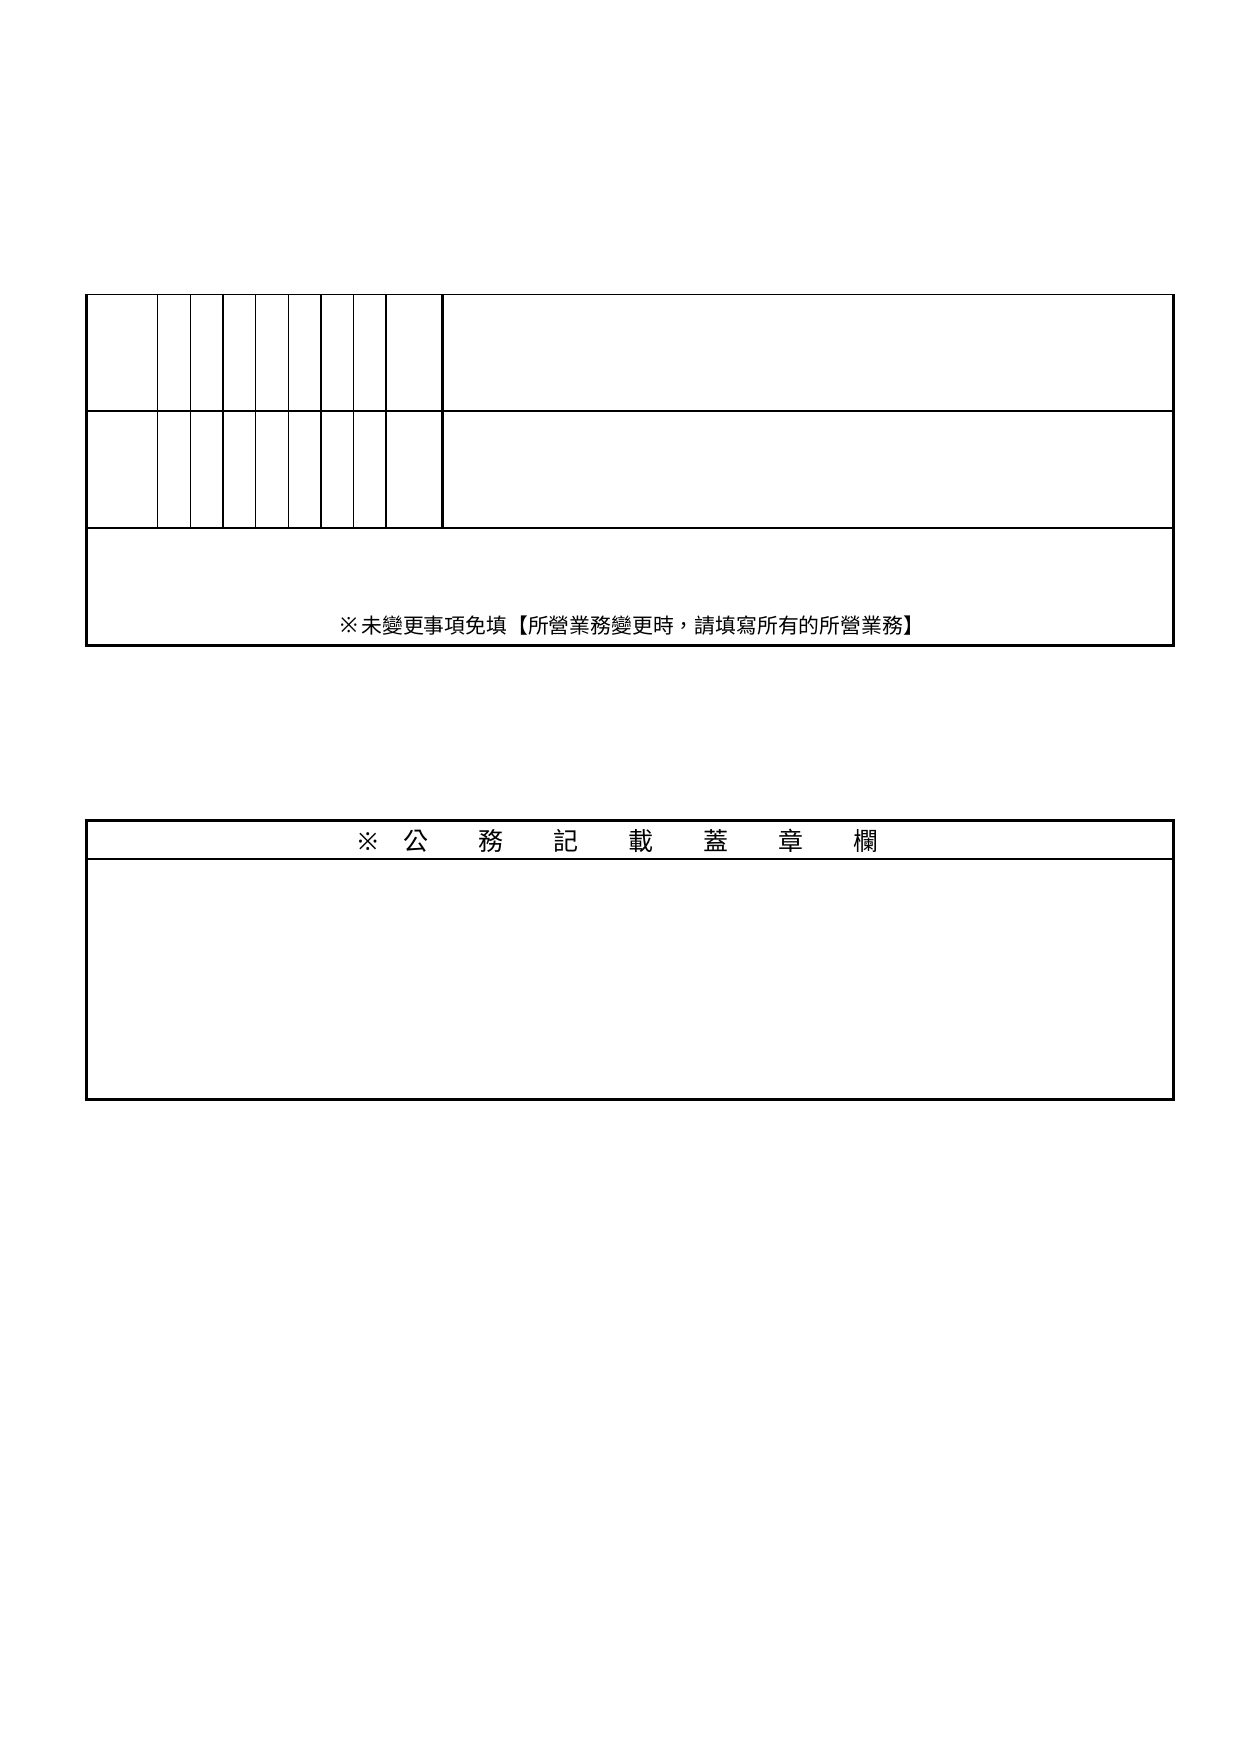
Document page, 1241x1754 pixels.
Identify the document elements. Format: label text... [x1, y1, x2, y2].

table_cell [322, 295, 353, 410]
table_cell [289, 295, 320, 410]
table_cell [387, 295, 441, 410]
table_cell [224, 295, 255, 410]
table_cell [387, 412, 441, 527]
table_cell [256, 295, 288, 410]
table_cell [191, 295, 222, 410]
table_cell [444, 412, 1172, 527]
table_cell [224, 412, 255, 527]
table_cell [191, 412, 222, 527]
table_cell [322, 412, 353, 527]
table_cell [158, 412, 190, 527]
table_cell [354, 412, 385, 527]
table_cell [158, 295, 190, 410]
table_cell [88, 412, 157, 527]
table_cell [256, 412, 288, 527]
table_header ※ 公 務 記 載 蓋 章 欄 [88, 822, 1172, 858]
table_cell [88, 860, 1172, 1098]
table_cell ※未變更事項免填【所營業務變更時，請填寫所有的所營業務】 [88, 529, 1172, 644]
table_cell [289, 412, 320, 527]
table_cell [88, 295, 157, 410]
table_cell [444, 295, 1172, 410]
table_cell [354, 295, 385, 410]
